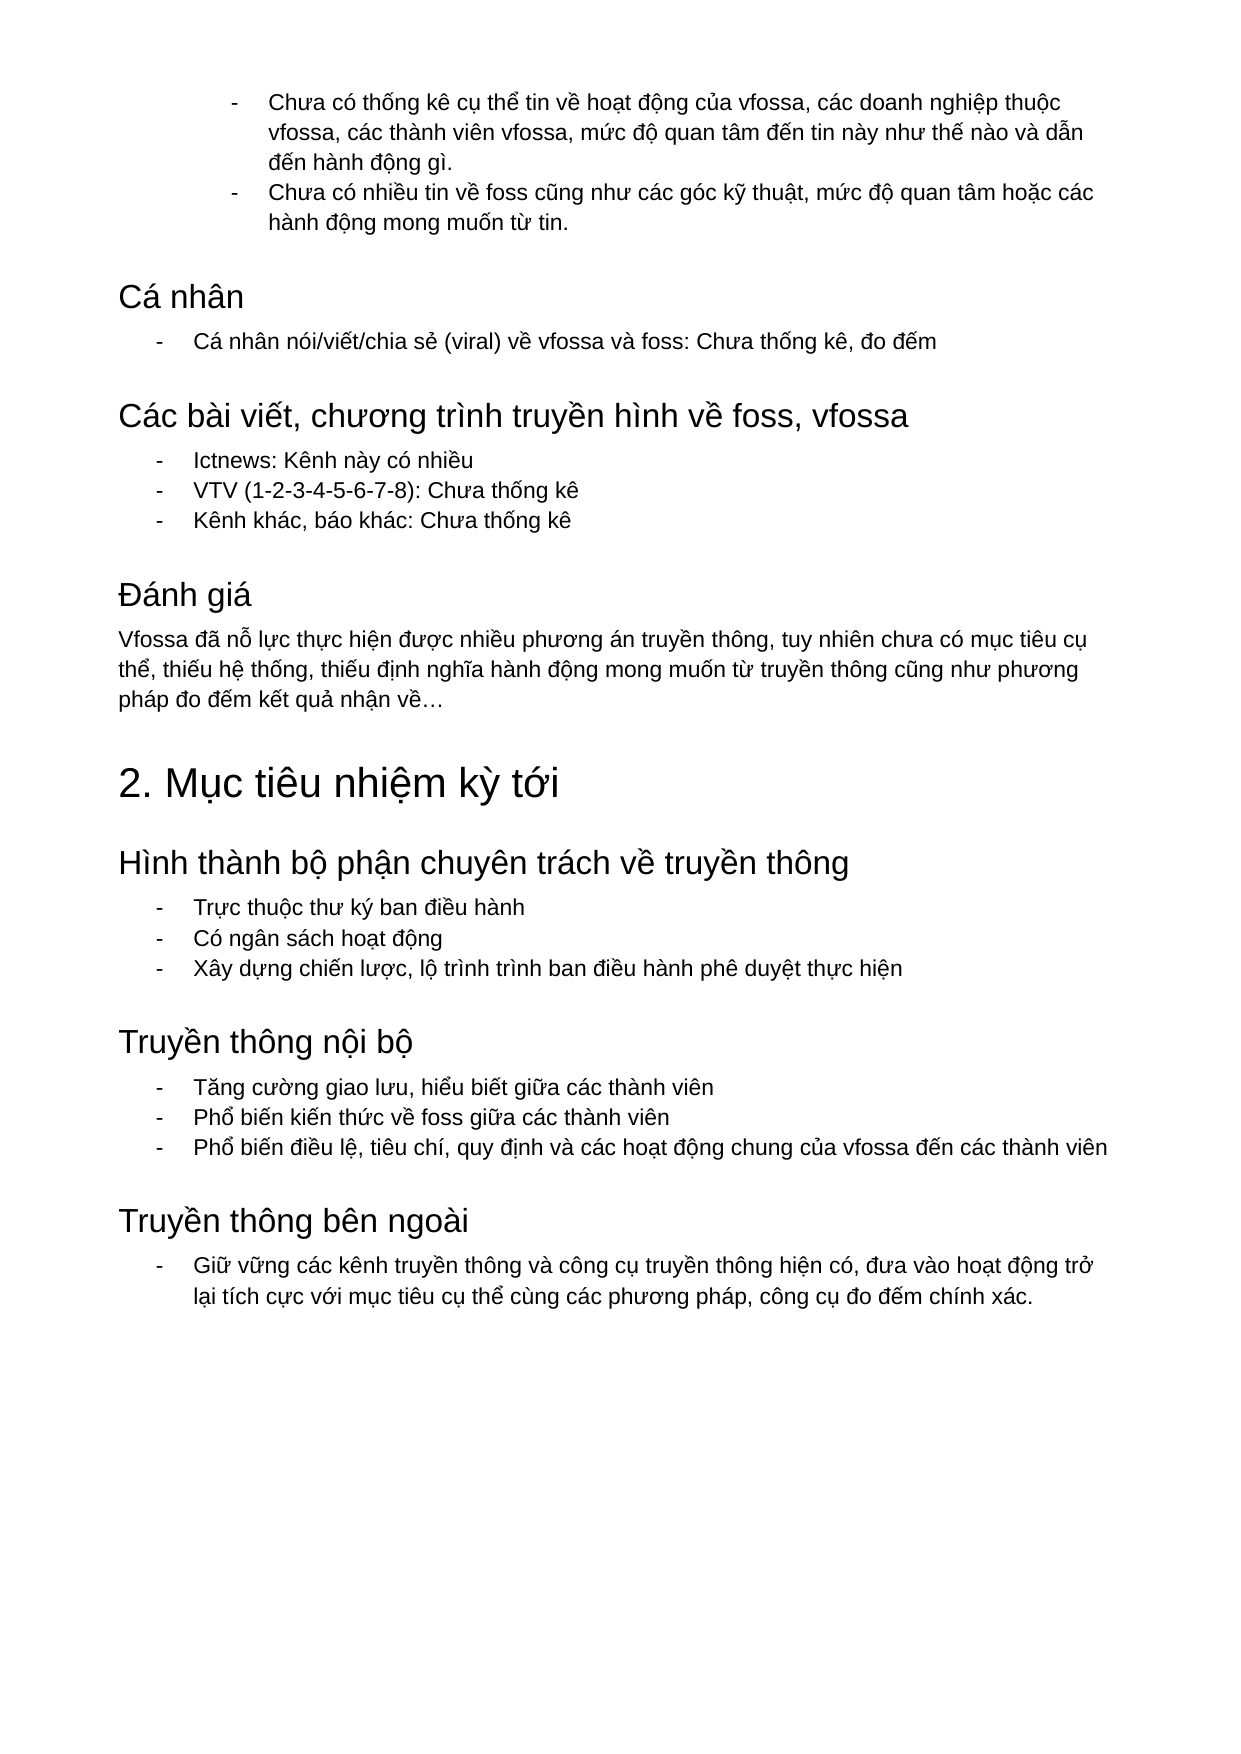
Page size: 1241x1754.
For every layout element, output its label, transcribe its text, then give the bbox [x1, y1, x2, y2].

list Có ngân sách hoạt động [156, 924, 1122, 951]
list Giữ vững các kênh truyền thông và công cụ truyền thông hiện có, đưa vào hoạt động trở lại tích cực với mục tiêu cụ thể cùng các phương pháp, công cụ đo đếm chính xác. [156, 1252, 1122, 1309]
subtitle Cá nhân [118, 277, 1122, 316]
list Tăng cường giao lưu, hiểu biết giữa các thành viên [156, 1073, 1122, 1100]
list Phổ biến kiến thức về foss giữa các thành viên [156, 1104, 1122, 1130]
subtitle 2. Mục tiêu nhiệm kỳ tới [118, 758, 1122, 806]
list Trực thuộc thư ký ban điều hành [156, 894, 1122, 921]
list Chưa có nhiều tin về foss cũng như các góc kỹ thuật, mức độ quan tâm hoặc các hành động mong muốn từ tin. [231, 179, 1122, 236]
list Ictnews: Kênh này có nhiều [156, 447, 1122, 473]
subtitle Truyền thông nội bộ [118, 1022, 1122, 1061]
list Phổ biến điều lệ, tiêu chí, quy định và các hoạt động chung của vfossa đến các thành viên [156, 1134, 1122, 1160]
list Chưa có thống kê cụ thể tin về hoạt động của vfossa, các doanh nghiệp thuộc vfossa, các thành viên vfossa, mức độ quan tâm đến tin này như thế nào và dẫn đến hành động gì. [231, 88, 1122, 175]
text Vfossa đã nỗ lực thực hiện được nhiều phương án truyền thông, tuy nhiên chưa có mục tiêu cụ thể, thiếu hệ thống, thiếu định nghĩa hành động mong muốn từ truyền thông cũng như phương pháp đo đếm kết quả nhận về… [118, 626, 1122, 712]
subtitle Hình thành bộ phận chuyên trách về truyền thông [118, 843, 1122, 882]
list Kênh khác, báo khác: Chưa thống kê [156, 507, 1122, 533]
list Xây dựng chiến lược, lộ trình trình ban điều hành phê duyệt thực hiện [156, 955, 1122, 981]
subtitle Các bài viết, chương trình truyền hình về foss, vfossa [118, 396, 1122, 434]
list VTV (1-2-3-4-5-6-7-8): Chưa thống kê [156, 477, 1122, 503]
subtitle Truyền thông bên ngoài [118, 1202, 1122, 1240]
list Cá nhân nói/viết/chia sẻ (viral) về vfossa và foss: Chưa thống kê, đo đếm [156, 328, 1122, 354]
subtitle Đánh giá [118, 575, 1122, 613]
